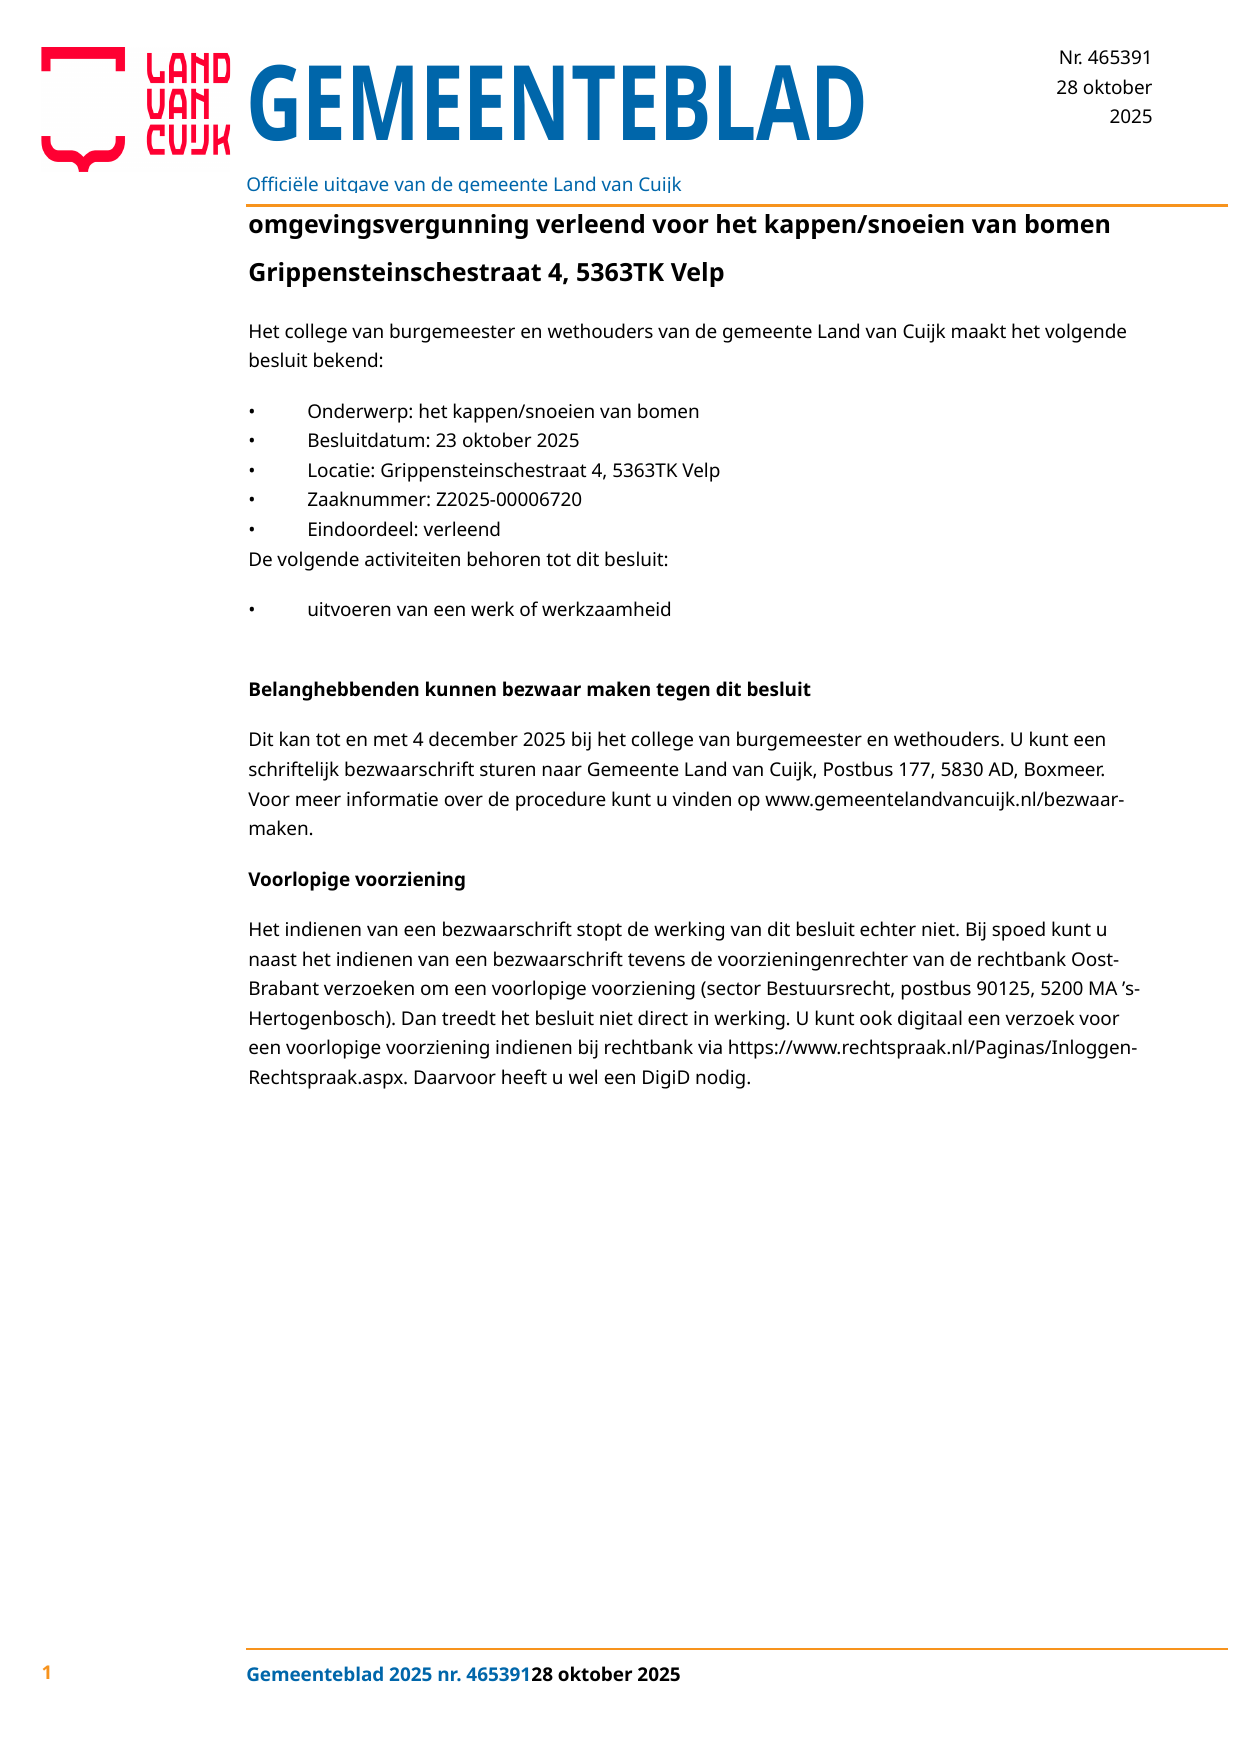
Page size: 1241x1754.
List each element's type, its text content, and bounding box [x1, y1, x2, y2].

text Belanghebbenden kunnen bezwaar maken tegen dit besluit [248, 676, 1152, 702]
list Onderwerp: het kappen/snoeien van bomen [248, 398, 1152, 424]
text Het college van burgemeester en wethouders van de gemeente Land van Cuijk maakt het volgende besluit bekend: [248, 318, 1152, 373]
text Het indienen van een bezwaarschrift stopt de werking van dit besluit echter niet. Bij spoed kunt u naast het indienen van een bezwaarschrift tevens de voorzieningenrechter van de rechtbank Oost-Brabant verzoeken om een voorlopige voorziening (sector Bestuursrecht, postbus 90125, 5200 MA ’s-Hertogenbosch). Dan treedt het besluit niet direct in werking. U kunt ook digitaal een verzoek voor een voorlopige voorziening indienen bij rechtbank via https://www.rechtspraak.nl/Paginas/Inloggen-Rechtspraak.aspx. Daarvoor heeft u wel een DigiD nodig. [248, 916, 1152, 1090]
text omgevingsvergunning verleend voor het kappen/snoeien van bomen Grippensteinschestraat 4, 5363TK Velp [248, 207, 1152, 288]
picture [41, 47, 231, 172]
list Zaaknummer: Z2025-00006720 [248, 487, 1152, 512]
text De volgende activiteiten behoren tot dit besluit: [248, 546, 1152, 572]
list Locatie: Grippensteinschestraat 4, 5363TK Velp [248, 457, 1152, 483]
list Besluitdatum: 23 oktober 2025 [248, 427, 1152, 453]
text Dit kan tot en met 4 december 2025 bij het college van burgemeester en wethouders. U kunt een schriftelijk bezwaarschrift sturen naar Gemeente Land van Cuijk, Postbus 177, 5830 AD, Boxmeer. Voor meer informatie over de procedure kunt u vinden op www.gemeentelandvancuijk.nl/bezwaar-maken. [248, 727, 1152, 841]
list uitvoeren van een werk of werkzaamheid [248, 596, 1152, 622]
text Voorlopige voorziening [248, 866, 1152, 892]
list Eindoordeel: verleend [248, 516, 1152, 542]
